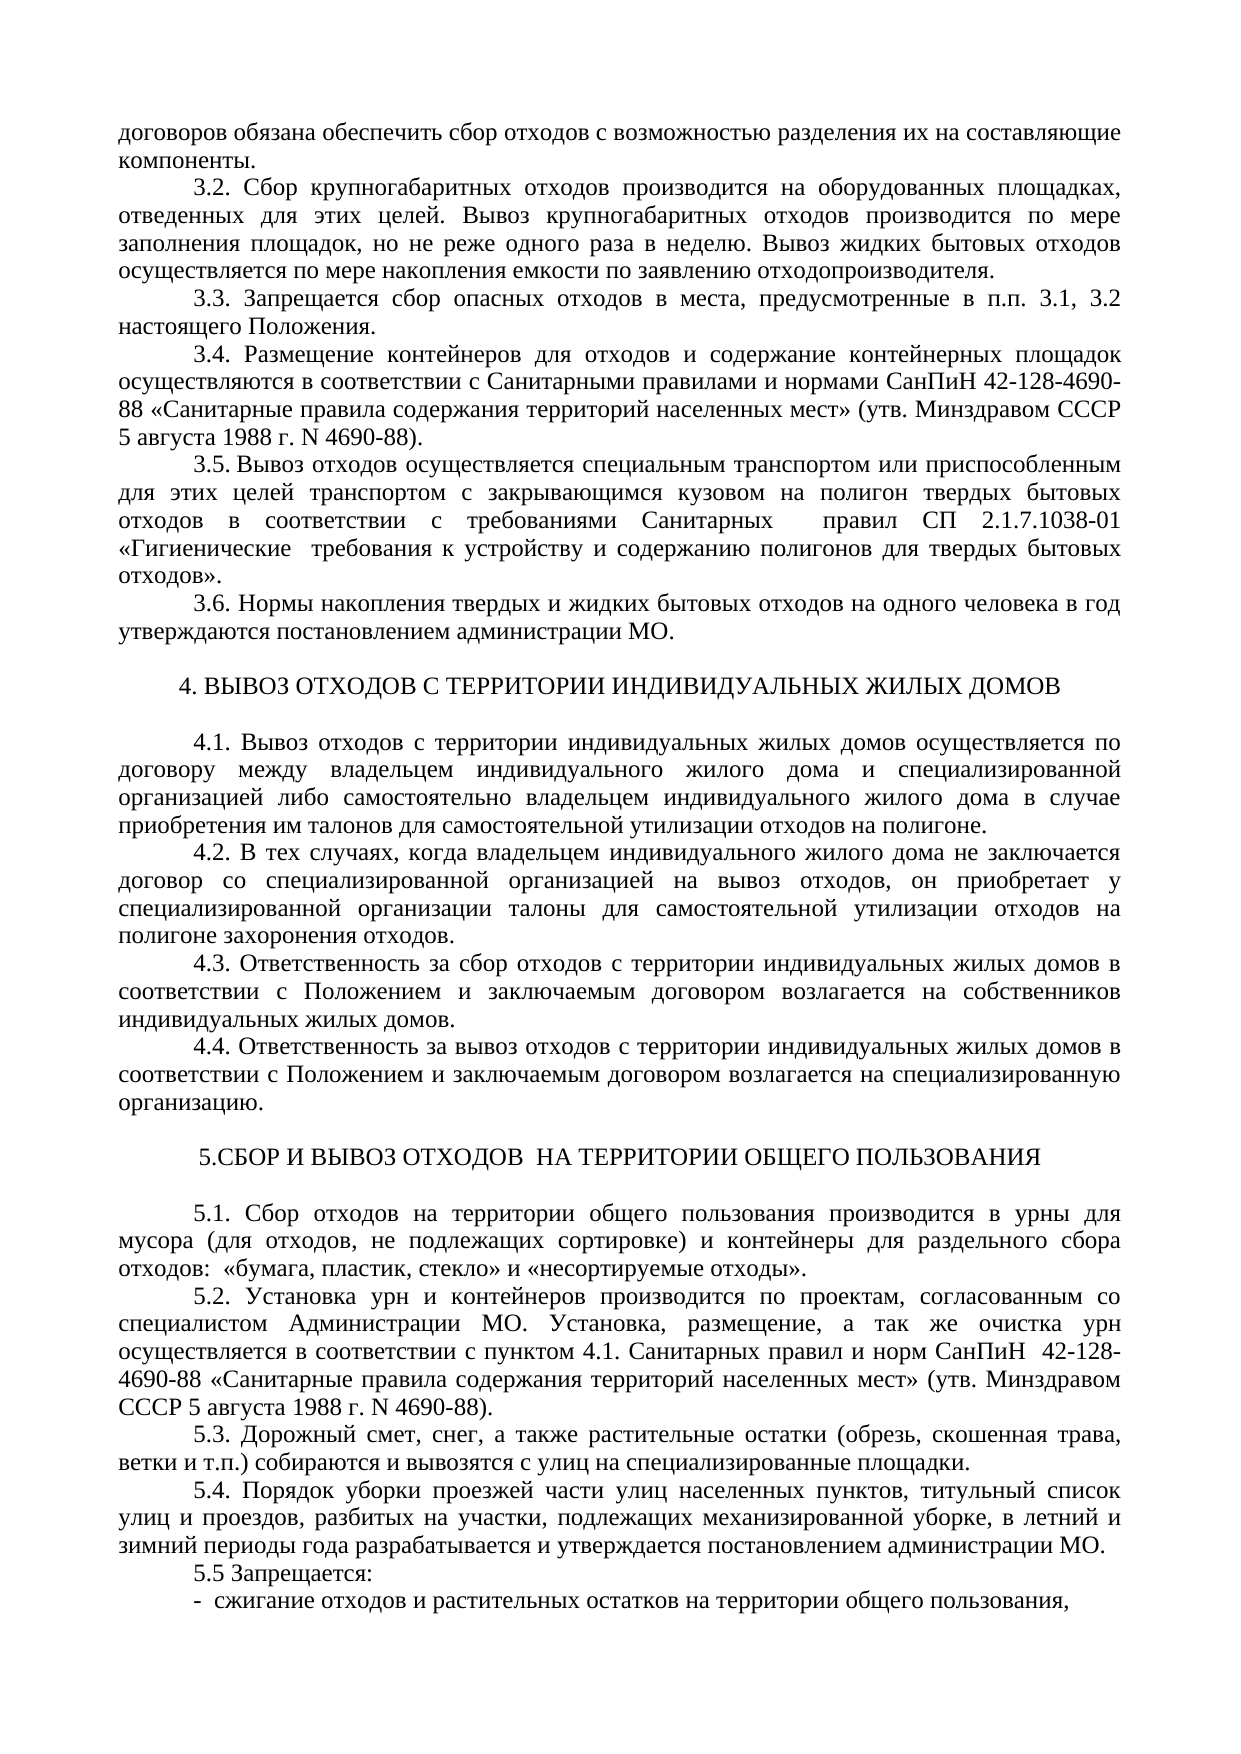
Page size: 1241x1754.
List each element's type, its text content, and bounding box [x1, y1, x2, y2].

text 3.4. Размещение контейнеров для отходов и содержание контейнерных площадок осуществляются в соответствии с Санитарными правилами и нормами СанПиН 42-128-4690-88 «Санитарные правила содержания территорий населенных мест» (утв. Минздравом СССР 5 августа 1988 г. N 4690-88). [118, 340, 1122, 451]
text 5.1. Сбор отходов на территории общего пользования производится в урны для мусора (для отходов, не подлежащих сортировке) и контейнеры для раздельного сбора отходов: «бумага, пластик, стекло» и «несортируемые отходы». [118, 1199, 1122, 1282]
text 5.4. Порядок уборки проезжей части улиц населенных пунктов, титульный список улиц и проездов, разбитых на участки, подлежащих механизированной уборке, в летний и зимний периоды года разрабатывается и утверждается постановлением администрации МО. [118, 1476, 1122, 1559]
text 3.6. Нормы накопления твердых и жидких бытовых отходов на одного человека в год утверждаются постановлением администрации МО. [118, 589, 1122, 644]
text 5.СБОР И ВЫВОЗ ОТХОДОВ НА ТЕРРИТОРИИ ОБЩЕГО ПОЛЬЗОВАНИЯ [118, 1143, 1122, 1171]
text 3.2. Сбор крупногабаритных отходов производится на оборудованных площадках, отведенных для этих целей. Вывоз крупногабаритных отходов производится по мере заполнения площадок, но не реже одного раза в неделю. Вывоз жидких бытовых отходов осуществляется по мере накопления емкости по заявлению отходопроизводителя. [118, 173, 1122, 284]
text - сжигание отходов и растительных остатков на территории общего пользования, [118, 1587, 1122, 1614]
text 5.5 Запрещается: [118, 1559, 1122, 1587]
text 4.1. Вывоз отходов с территории индивидуальных жилых домов осуществляется по договору между владельцем индивидуального жилого дома и специализированной организацией либо самостоятельно владельцем индивидуального жилого дома в случае приобретения им талонов для самостоятельной утилизации отходов на полигоне. [118, 728, 1122, 838]
text 5.3. Дорожный смет, снег, а также растительные остатки (обрезь, скошенная трава, ветки и т.п.) собираются и вывозятся с улиц на специализированные площадки. [118, 1420, 1122, 1476]
text 3.5. Вывоз отходов осуществляется специальным транспортом или приспособленным для этих целей транспортом с закрывающимся кузовом на полигон твердых бытовых отходов в соответствии с требованиями Санитарных правил СП 2.1.7.1038-01 «Гигиенические требования к устройству и содержанию полигонов для твердых бытовых отходов». [118, 451, 1122, 589]
text 4. ВЫВОЗ ОТХОДОВ С ТЕРРИТОРИИ ИНДИВИДУАЛЬНЫХ ЖИЛЫХ ДОМОВ [118, 672, 1122, 700]
text 4.3. Ответственность за сбор отходов с территории индивидуальных жилых домов в соответствии с Положением и заключаемым договором возлагается на собственников индивидуальных жилых домов. [118, 949, 1122, 1032]
text договоров обязана обеспечить сбор отходов с возможностью разделения их на составляющие компоненты. [118, 118, 1122, 173]
text 3.3. Запрещается сбор опасных отходов в места, предусмотренные в п.п. 3.1, 3.2 настоящего Положения. [118, 284, 1122, 340]
text 5.2. Установка урн и контейнеров производится по проектам, согласованным со специалистом Администрации МО. Установка, размещение, а так же очистка урн осуществляется в соответствии с пунктом 4.1. Санитарных правил и норм СанПиН 42-128-4690-88 «Санитарные правила содержания территорий населенных мест» (утв. Минздравом СССР 5 августа 1988 г. N 4690-88). [118, 1282, 1122, 1420]
text 4.2. В тех случаях, когда владельцем индивидуального жилого дома не заключается договор со специализированной организацией на вывоз отходов, он приобретает у специализированной организации талоны для самостоятельной утилизации отходов на полигоне захоронения отходов. [118, 838, 1122, 949]
text 4.4. Ответственность за вывоз отходов с территории индивидуальных жилых домов в соответствии с Положением и заключаемым договором возлагается на специализированную организацию. [118, 1032, 1122, 1116]
